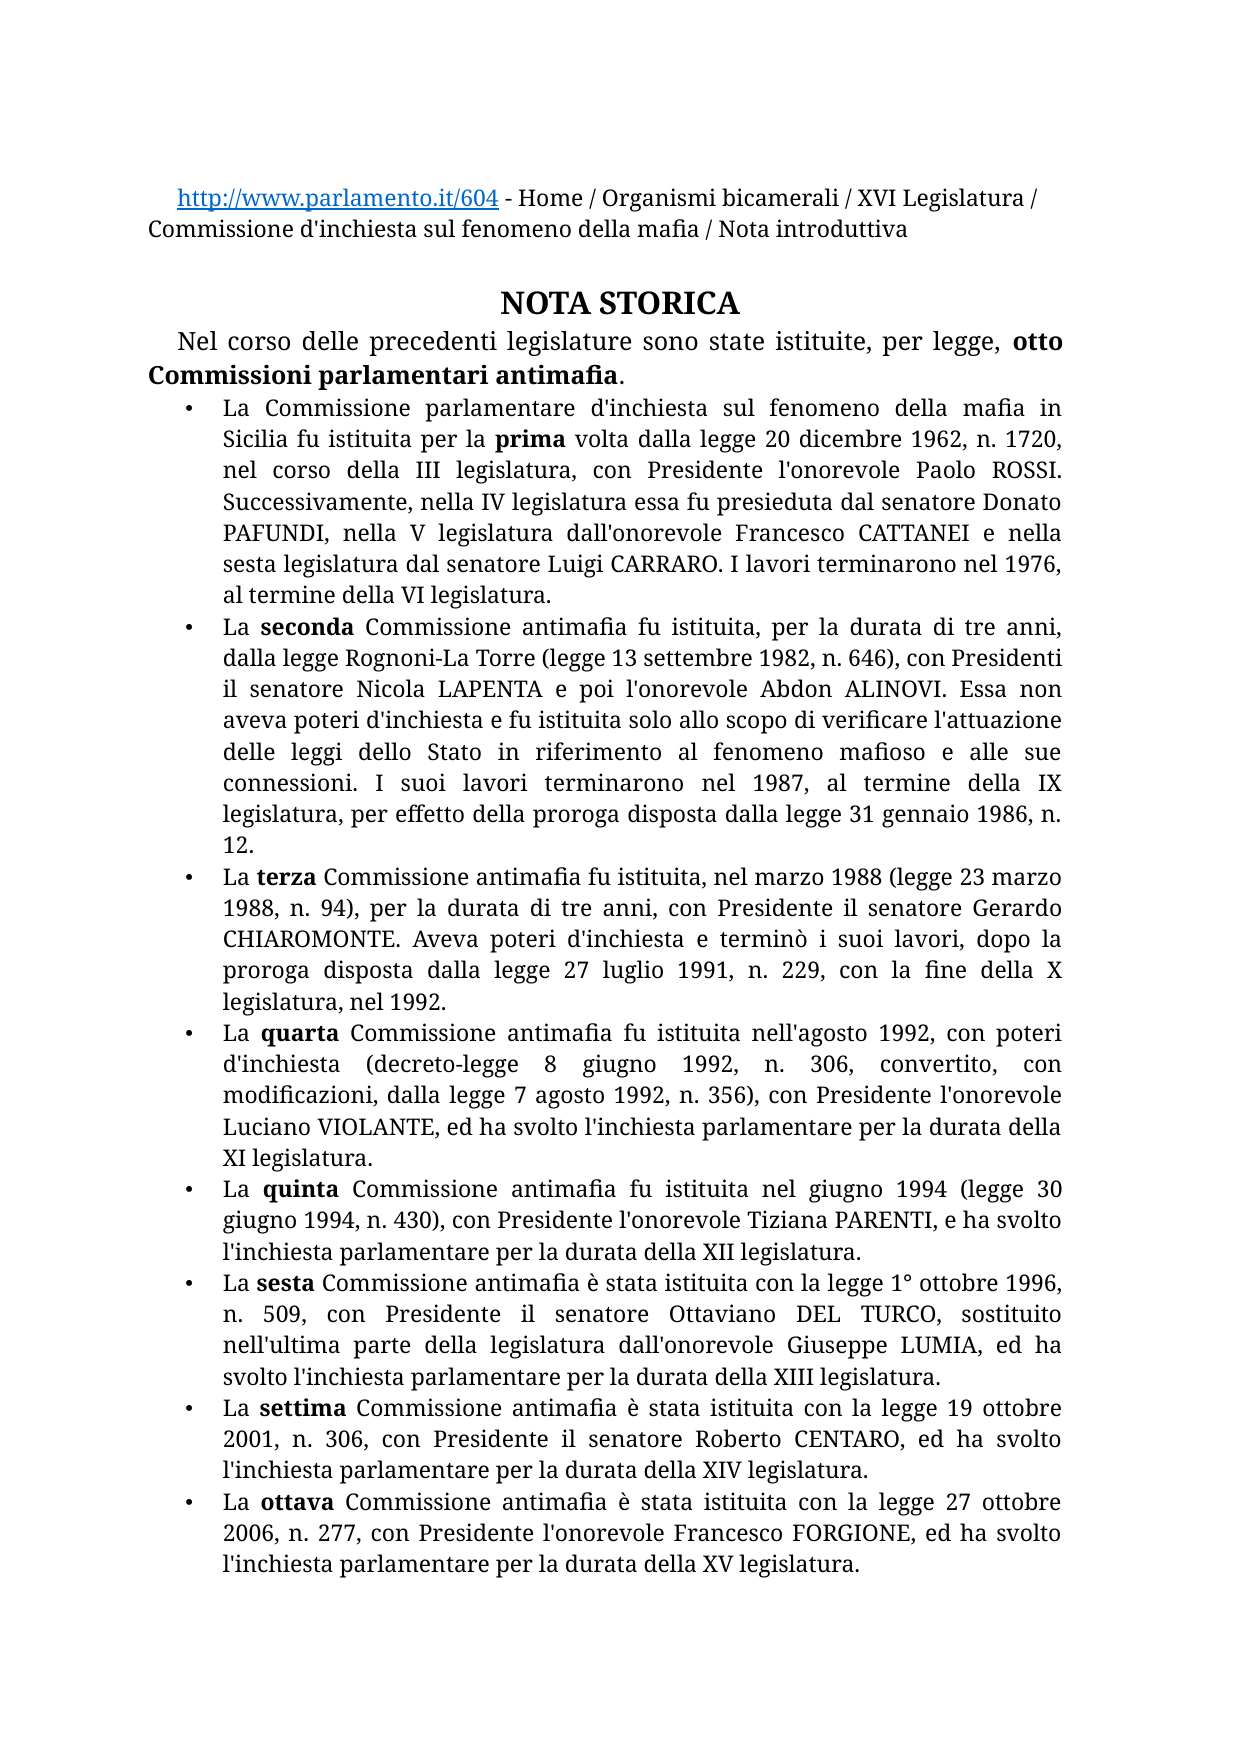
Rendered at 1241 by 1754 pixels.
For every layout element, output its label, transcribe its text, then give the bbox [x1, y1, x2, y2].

list La sesta Commissione antimafia è stata istituita con la legge 1° ottobre 1996, n. 509, con Presidente il senatore Ottaviano DEL TURCO, sostituito nell'ultima parte della legislatura dall'onorevole Giuseppe LUMIA, ed ha svolto l'inchiesta parlamentare per la durata della XIII legislatura. [185, 1267, 1063, 1392]
list La quarta Commissione antimafia fu istituita nell'agosto 1992, con poteri d'inchiesta (decreto-legge 8 giugno 1992, n. 306, convertito, con modificazioni, dalla legge 7 agosto 1992, n. 356), con Presidente l'onorevole Luciano VIOLANTE, ed ha svolto l'inchiesta parlamentare per la durata della XI legislatura. [185, 1017, 1063, 1173]
list La quinta Commissione antimafia fu istituita nel giugno 1994 (legge 30 giugno 1994, n. 430), con Presidente l'onorevole Tiziana PARENTI, e ha svolto l'inchiesta parlamentare per la durata della XII legislatura. [185, 1173, 1063, 1267]
list La Commissione parlamentare d'inchiesta sul fenomeno della mafia in Sicilia fu istituita per la prima volta dalla legge 20 dicembre 1962, n. 1720, nel corso della III legislatura, con Presidente l'onorevole Paolo ROSSI. Successivamente, nella IV legislatura essa fu presieduta dal senatore Donato PAFUNDI, nella V legislatura dall'onorevole Francesco CATTANEI e nella sesta legislatura dal senatore Luigi CARRARO. I lavori terminarono nel 1976, al termine della VI legislatura. [185, 392, 1063, 611]
list La seconda Commissione antimafia fu istituita, per la durata di tre anni, dalla legge Rognoni-La Torre (legge 13 settembre 1982, n. 646), con Presidenti il senatore Nicola LAPENTA e poi l'onorevole Abdon ALINOVI. Essa non aveva poteri d'inchiesta e fu istituita solo allo scopo di verificare l'attuazione delle leggi dello Stato in riferimento al fenomeno mafioso e alle sue connessioni. I suoi lavori terminarono nel 1987, al termine della IX legislatura, per effetto della proroga disposta dalla legge 31 gennaio 1986, n. 12. [185, 611, 1063, 861]
list La settima Commissione antimafia è stata istituita con la legge 19 ottobre 2001, n. 306, con Presidente il senatore Roberto CENTARO, ed ha svolto l'inchiesta parlamentare per la durata della XIV legislatura. [185, 1392, 1063, 1486]
list La ottava Commissione antimafia è stata istituita con la legge 27 ottobre 2006, n. 277, con Presidente l'onorevole Francesco FORGIONE, ed ha svolto l'inchiesta parlamentare per la durata della XV legislatura. [185, 1486, 1063, 1579]
text Nel corso delle precedenti legislature sono state istituite, per legge, otto Commissioni parlamentari antimafia. [148, 324, 1063, 392]
text http://www.parlamento.it/604 - Home / Organismi bicamerali / XVI Legislatura / Commissione d'inchiesta sul fenomeno della mafia / Nota introduttiva [148, 182, 1063, 244]
list La terza Commissione antimafia fu istituita, nel marzo 1988 (legge 23 marzo 1988, n. 94), per la durata di tre anni, con Presidente il senatore Gerardo CHIAROMONTE. Aveva poteri d'inchiesta e terminò i suoi lavori, dopo la proroga disposta dalla legge 27 luglio 1991, n. 229, con la fine della X legislatura, nel 1992. [185, 861, 1063, 1017]
text NOTA STORICA [148, 281, 1063, 324]
